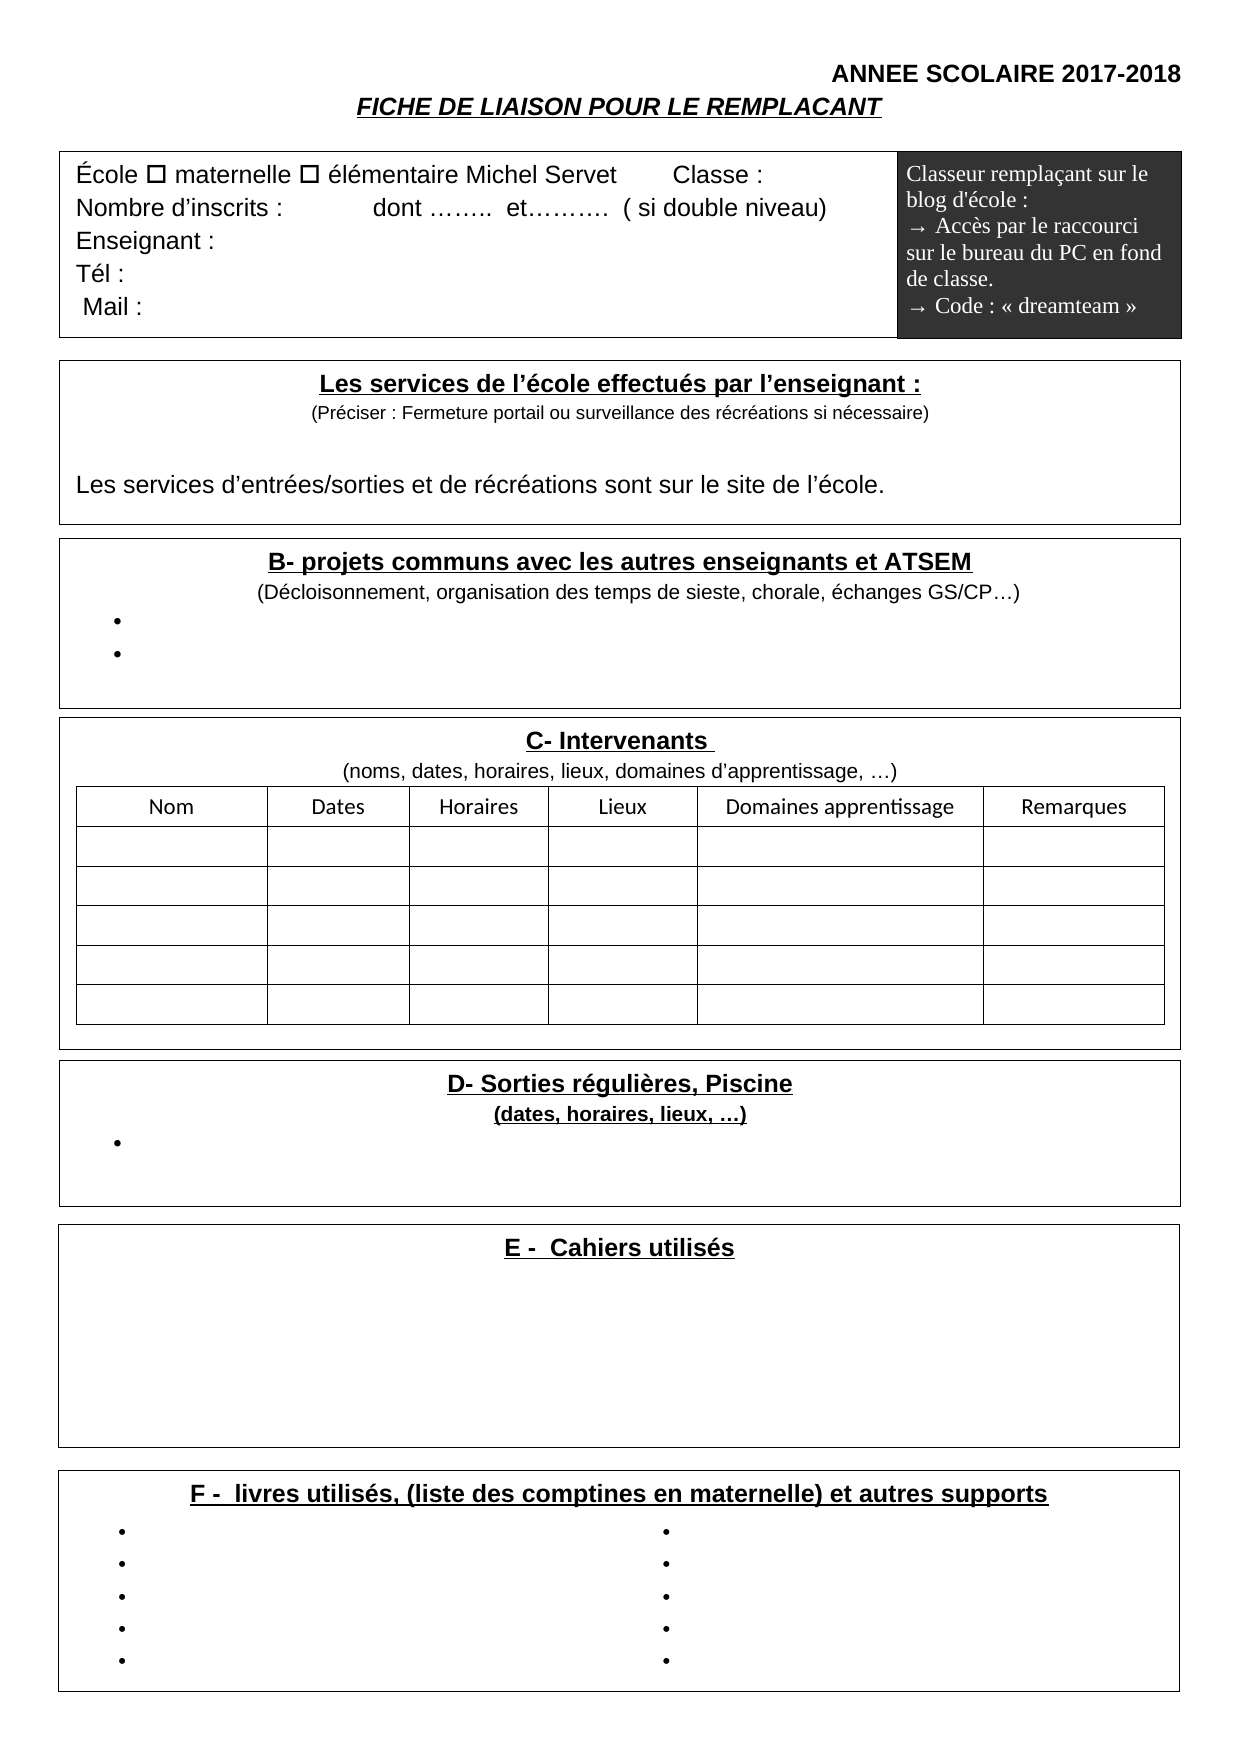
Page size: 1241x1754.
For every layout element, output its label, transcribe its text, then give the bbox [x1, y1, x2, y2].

text Enseignant : [76, 226, 897, 255]
table_cell [698, 827, 983, 866]
table_cell [698, 946, 983, 984]
text C- Intervenants [76, 726, 1164, 755]
text FICHE DE LIAISON POUR LE REMPLACANT [59, 92, 1181, 121]
text (Préciser : Fermeture portail ou surveillance des récréations si nécessaire) [76, 402, 1164, 424]
table_cell [698, 985, 983, 1024]
table_cell [77, 827, 267, 866]
text (noms, dates, horaires, lieux, domaines d’apprentissage, …) [76, 759, 1164, 783]
table_header Remarques [984, 787, 1164, 826]
text D- Sorties régulières, Piscine [76, 1069, 1164, 1098]
text École  maternelle  élémentaire Michel Servet Classe : [76, 160, 897, 189]
text (dates, horaires, lieux, …) [76, 1102, 1164, 1126]
table_header [619, 1266, 1164, 1434]
text (Décloisonnement, organisation des temps de sieste, chorale, échanges GS/CP…) [113, 580, 1164, 604]
table_cell [268, 867, 409, 905]
text B- projets communs avec les autres enseignants et ATSEM [76, 547, 1164, 576]
text Les services d’entrées/sorties et de récréations sont sur le site de l’école. [76, 470, 1164, 498]
table_cell [268, 906, 409, 945]
table_cell [698, 906, 983, 945]
table_cell [410, 906, 548, 945]
table_cell [77, 985, 267, 1024]
table_header [75, 1513, 619, 1681]
table_cell [410, 867, 548, 905]
table_cell [549, 946, 697, 984]
text Mail : [76, 292, 897, 321]
table_cell [698, 867, 983, 905]
table_cell [549, 906, 697, 945]
table_cell [984, 867, 1164, 905]
table_cell [77, 906, 267, 945]
table_cell [984, 827, 1164, 866]
text Tél : [76, 259, 897, 288]
text Les services de l’école effectués par l’enseignant : [76, 369, 1164, 398]
table_cell [77, 867, 267, 905]
table_cell [77, 946, 267, 984]
text ANNEE SCOLAIRE 2017-2018 [59, 59, 1181, 88]
table_cell [984, 906, 1164, 945]
table_cell [549, 985, 697, 1024]
table_cell [268, 985, 409, 1024]
table_cell [984, 946, 1164, 984]
table_header Lieux [549, 787, 697, 826]
table_header [75, 1266, 619, 1434]
table_cell [410, 985, 548, 1024]
table_cell [268, 827, 409, 866]
table_cell [549, 827, 697, 866]
table_cell [410, 827, 548, 866]
table_header Horaires [410, 787, 548, 826]
table_header Dates [268, 787, 409, 826]
text F - livres utilisés, (liste des comptines en maternelle) et autres supports [75, 1479, 1164, 1508]
table_cell [410, 946, 548, 984]
table_cell [984, 985, 1164, 1024]
table_cell [268, 946, 409, 984]
table_header [619, 1513, 1164, 1681]
table_header Domaines apprentissage [698, 787, 983, 826]
text Nombre d’inscrits : dont …….. et………. ( si double niveau) [76, 193, 897, 222]
text E - Cahiers utilisés [75, 1233, 1164, 1261]
table_cell [549, 867, 697, 905]
table_header Nom [77, 787, 267, 826]
